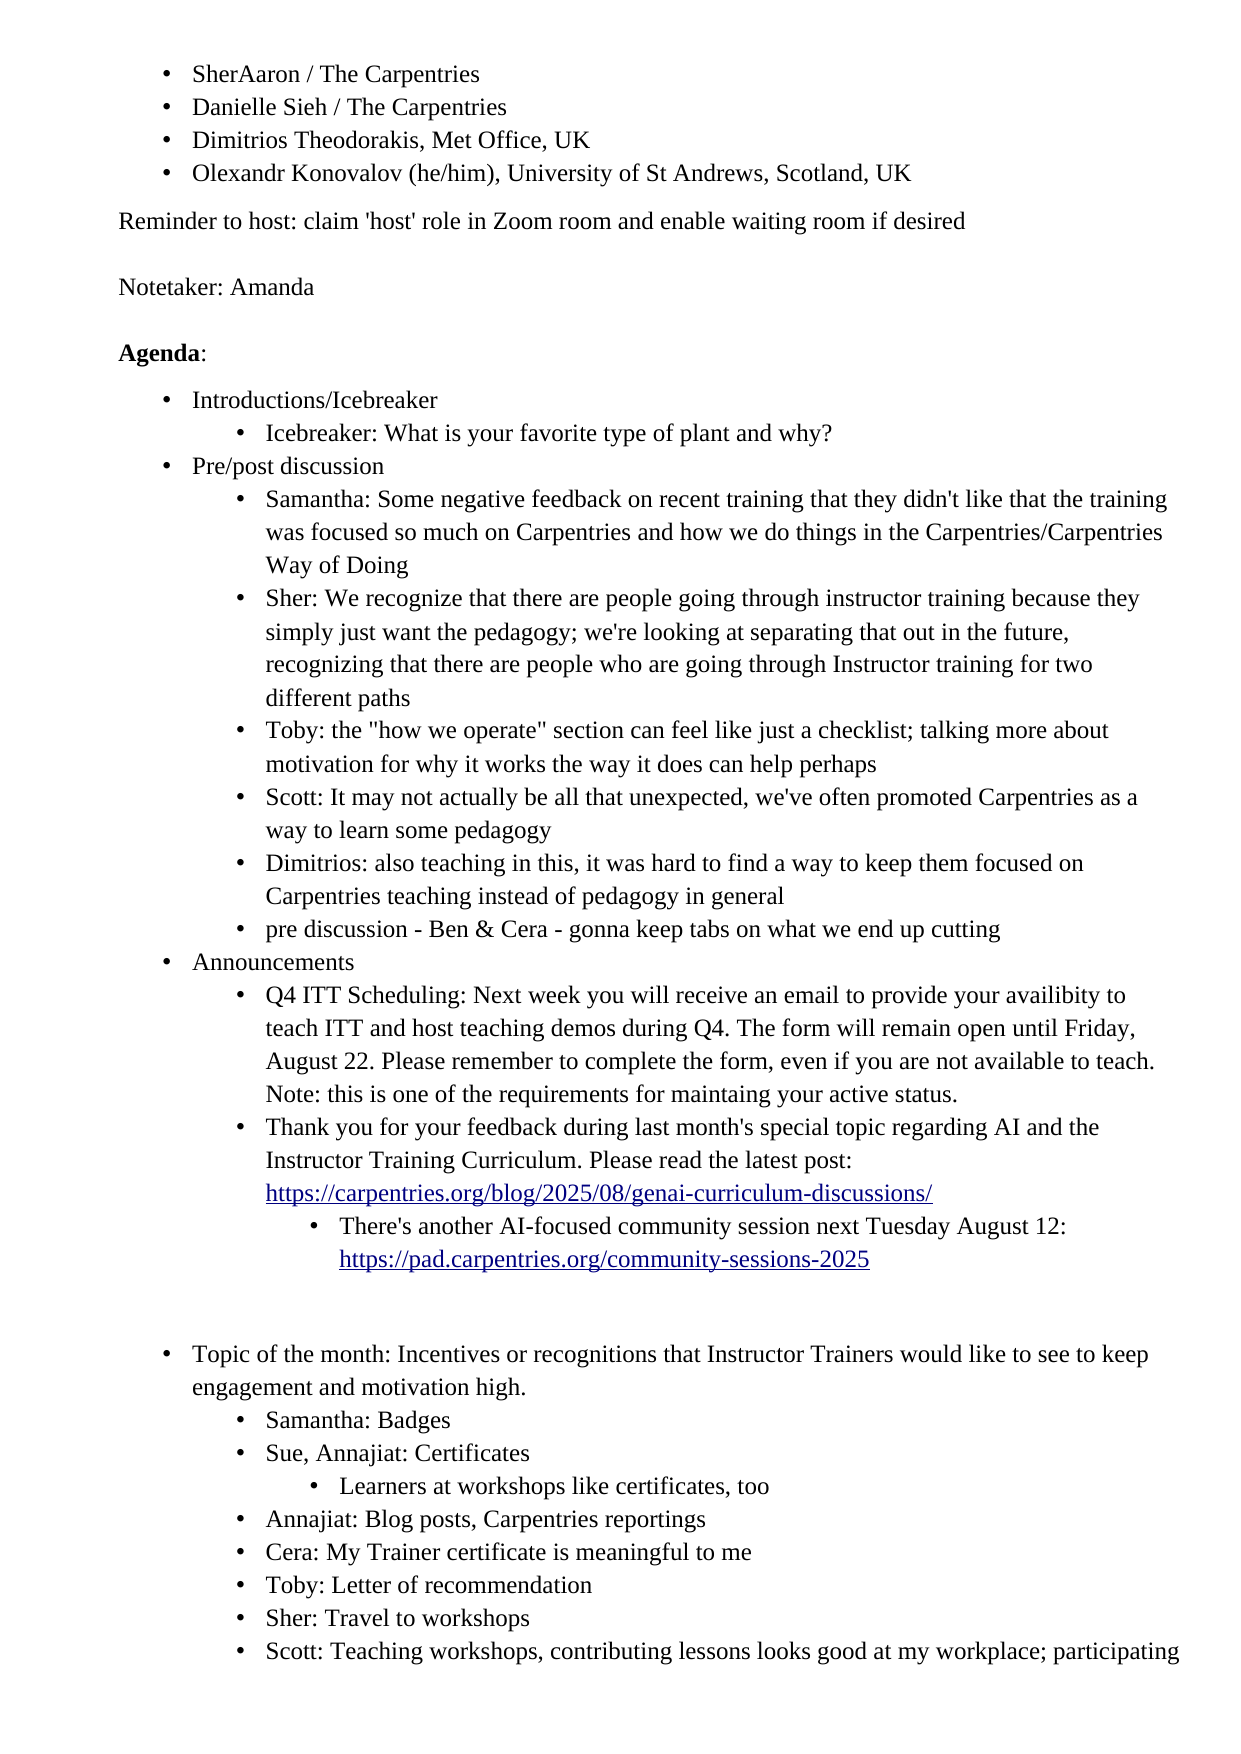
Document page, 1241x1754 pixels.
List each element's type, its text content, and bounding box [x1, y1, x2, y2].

list Sher: We recognize that there are people going through instructor training because they simply just want the pedagogy; we're looking at separating that out in the future, recognizing that there are people who are going through Instructor training for two different paths [236, 583, 1181, 711]
list Samantha: Badges [236, 1405, 1181, 1434]
list Danielle Sieh / The Carpentries [162, 92, 1181, 121]
list pre discussion - Ben & Cera - gonna keep tabs on what we end up cutting [236, 914, 1181, 942]
list Scott: Teaching workshops, contributing lessons looks good at my workplace; participating [236, 1636, 1181, 1665]
list Q4 ITT Scheduling: Next week you will receive an email to provide your availibity to teach ITT and host teaching demos during Q4. The form will remain open until Friday, August 22. Please remember to complete the form, even if you are not available to teach. Note: this is one of the requirements for maintaing your active status. [236, 980, 1181, 1108]
list Sue, Annajiat: Certificates [236, 1438, 1181, 1467]
list Thank you for your feedback during last month's special topic regarding AI and the Instructor Training Curriculum. Please read the latest post: https://carpentries.org/blog/2025/08/genai-curriculum-discussions/ [236, 1112, 1181, 1207]
list Samantha: Some negative feedback on recent training that they didn't like that the training was focused so much on Carpentries and how we do things in the Carpentries/Carpentries Way of Doing [236, 484, 1181, 579]
list Topic of the month: Incentives or recognitions that Instructor Trainers would like to see to keep engagement and motivation high. [162, 1339, 1181, 1401]
list There's another AI-focused community session next Tuesday August 12: https://pad.carpentries.org/community-sessions-2025 [309, 1211, 1181, 1273]
list Scott: It may not actually be all that unexpected, we've often promoted Carpentries as a way to learn some pedagogy [236, 782, 1181, 843]
list Toby: the "how we operate" section can feel like just a checklist; talking more about motivation for why it works the way it does can help perhaps [236, 716, 1181, 777]
list Olexandr Konovalov (he/him), University of St Andrews, Scotland, UK [162, 158, 1181, 187]
list Dimitrios: also teaching in this, it was hard to find a way to keep them focused on Carpentries teaching instead of pedagogy in general [236, 848, 1181, 909]
text Reminder to host: claim 'host' role in Zoom room and enable waiting room if desired Notetaker: Amanda Agenda: [118, 206, 1181, 367]
list Cera: My Trainer certificate is meaningful to me [236, 1537, 1181, 1566]
list SherAaron / The Carpentries [162, 59, 1181, 88]
list Introductions/Icebreaker [162, 385, 1181, 414]
list Icebreaker: What is your favorite type of plant and why? [236, 418, 1181, 447]
list Announcements [162, 947, 1181, 976]
list Pre/post discussion [162, 451, 1181, 480]
list Toby: Letter of recommendation [236, 1570, 1181, 1599]
list Dimitrios Theodorakis, Met Office, UK [162, 125, 1181, 154]
list Annajiat: Blog posts, Carpentries reportings [236, 1504, 1181, 1533]
list Learners at workshops like certificates, too [309, 1471, 1181, 1500]
list Sher: Travel to workshops [236, 1603, 1181, 1632]
